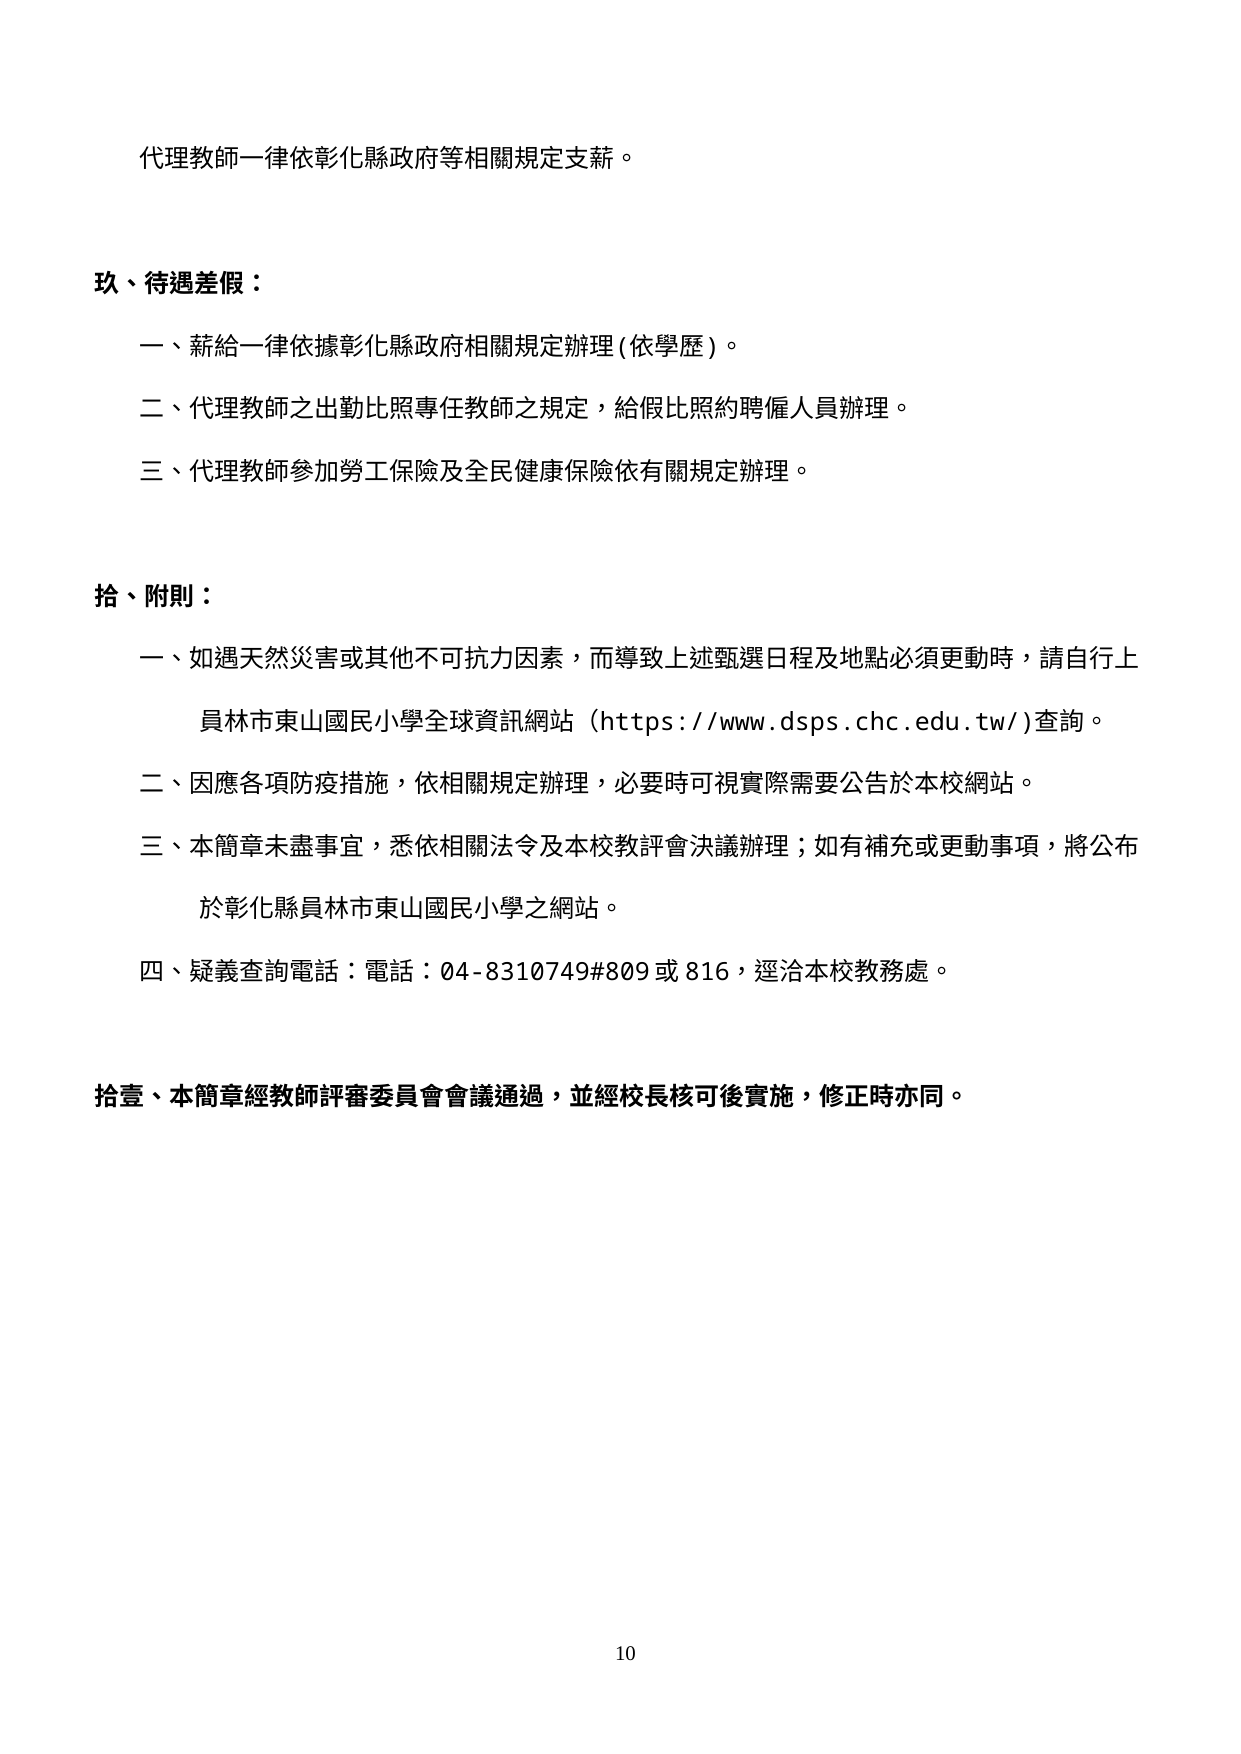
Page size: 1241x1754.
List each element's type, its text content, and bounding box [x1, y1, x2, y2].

text 拾壹、本簡章經教師評審委員會會議通過，並經校長核可後實施，修正時亦同。 [94, 1052, 1146, 1115]
text 代理教師一律依彰化縣政府等相關規定支薪。 [94, 115, 1146, 177]
text 於彰化縣員林市東山國民小學之網站。 [94, 865, 1146, 927]
text 一、薪給一律依據彰化縣政府相關規定辦理(依學歷)。 [94, 302, 1146, 365]
text 二、因應各項防疫措施，依相關規定辦理，必要時可視實際需要公告於本校網站。 [94, 740, 1146, 802]
text 玖、待遇差假： [94, 240, 1146, 302]
text 二、代理教師之出勤比照專任教師之規定，給假比照約聘僱人員辦理。 [94, 365, 1146, 427]
text 拾、附則： [94, 552, 1146, 615]
text 四、疑義查詢電話：電話：04-8310749#809或816，逕洽本校教務處。 [94, 927, 1146, 990]
text 三、本簡章未盡事宜，悉依相關法令及本校教評會決議辦理；如有補充或更動事項，將公布 [94, 802, 1146, 865]
text 三、代理教師參加勞工保險及全民健康保險依有關規定辦理。 [94, 427, 1146, 490]
text 員林市東山國民小學全球資訊網站（https://www.dsps.chc.edu.tw/)查詢。 [94, 677, 1146, 740]
text 一、如遇天然災害或其他不可抗力因素，而導致上述甄選日程及地點必須更動時，請自行上 [94, 615, 1146, 677]
